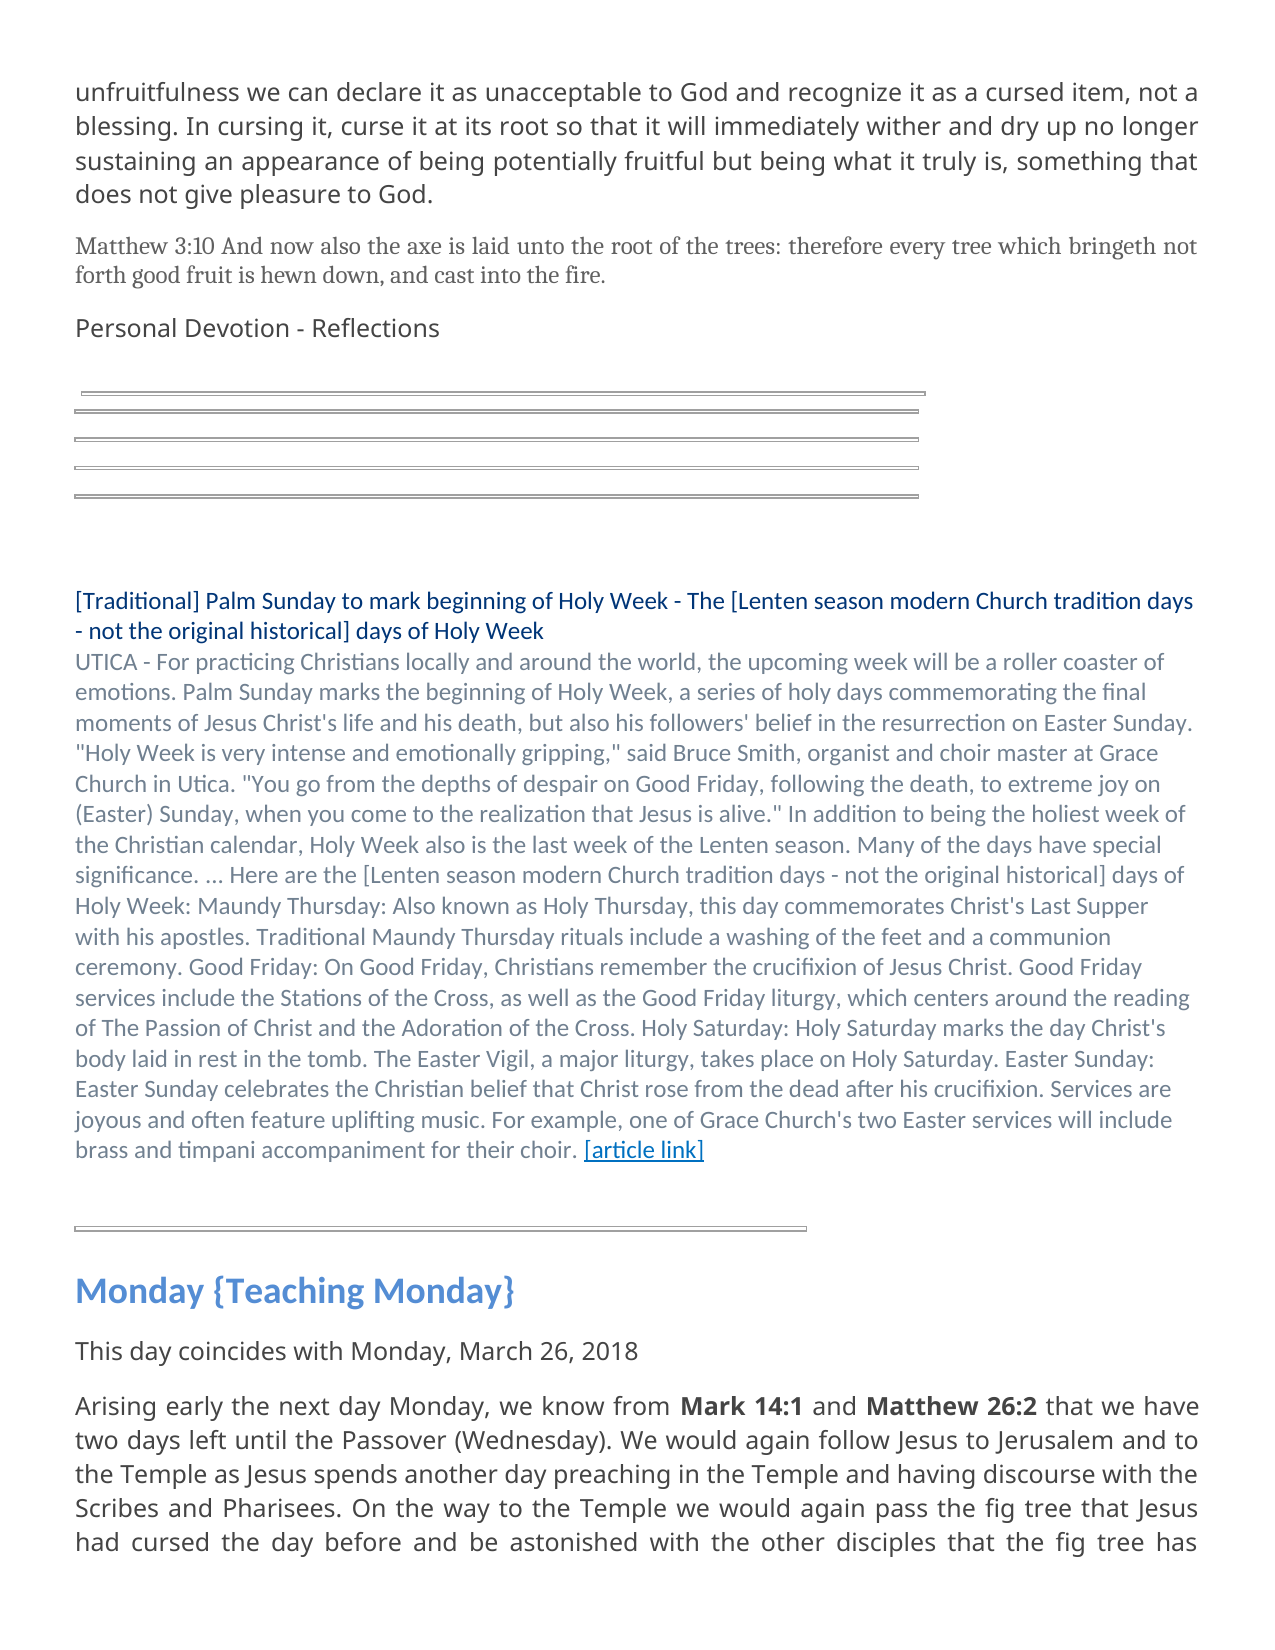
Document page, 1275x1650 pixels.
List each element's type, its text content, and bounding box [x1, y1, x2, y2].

text [Traditional] Palm Sunday to mark beginning of Holy Week - The [Lenten season modern Church tradition days - not the original historical] days of Holy Week UTICA - For practicing Christians locally and around the world, the upcoming week will be a roller coaster of emotions. Palm Sunday marks the beginning of Holy Week, a series of holy days commemorating the final moments of Jesus Christ's life and his death, but also his followers' belief in the resurrection on Easter Sunday. "Holy Week is very intense and emotionally gripping," said Bruce Smith, organist and choir master at Grace Church in Utica. "You go from the depths of despair on Good Friday, following the death, to extreme joy on (Easter) Sunday, when you come to the realization that Jesus is alive." In addition to being the holiest week of the Christian calendar, Holy Week also is the last week of the Lenten season. Many of the days have special significance. ... Here are the [Lenten season modern Church tradition days - not the original historical] days of Holy Week: Maundy Thursday: Also known as Holy Thursday, this day commemorates Christ's Last Supper with his apostles. Traditional Maundy Thursday rituals include a washing of the feet and a communion ceremony. Good Friday: On Good Friday, Christians remember the crucifixion of Jesus Christ. Good Friday services include the Stations of the Cross, as well as the Good Friday liturgy, which centers around the reading of The Passion of Christ and the Adoration of the Cross. Holy Saturday: Holy Saturday marks the day Christ's body laid in rest in the tomb. The Easter Vigil, a major liturgy, takes place on Holy Saturday. Easter Sunday: Easter Sunday celebrates the Christian belief that Christ rose from the dead after his crucifixion. Services are joyous and often feature uplifting music. For example, one of Grace Church's two Easter services will include brass and timpani accompaniment for their choir. [article link] [75, 585, 1200, 1165]
text unfruitfulness we can declare it as unacceptable to God and recognize it as a cursed item, not a blessing. In cursing it, curse it at its root so that it will immediately wither and dry up no longer sustaining an appearance of being potentially fruitful but being what it truly is, something that does not give pleasure to God. [75, 75, 1200, 211]
text Monday {Teaching Monday} [75, 1267, 1200, 1313]
text This day coincides with Monday, March 26, 2018 [75, 1333, 1200, 1367]
text Matthew 3:10 And now also the axe is laid unto the root of the trees: therefore every tree which bringeth not forth good fruit is hewn down, and cast into the fire. [75, 232, 1200, 289]
text Personal Devotion - Reflections [75, 310, 1200, 344]
text Arising early the next day Monday, we know from Mark 14:1 and Matthew 26:2 that we have two days left until the Passover (Wednesday). We would again follow Jesus to Jerusalem and to the Temple as Jesus spends another day preaching in the Temple and having discourse with the Scribes and Pharisees. On the way to the Temple we would again pass the fig tree that Jesus had cursed the day before and be astonished with the other disciples that the fig tree has [75, 1388, 1200, 1559]
